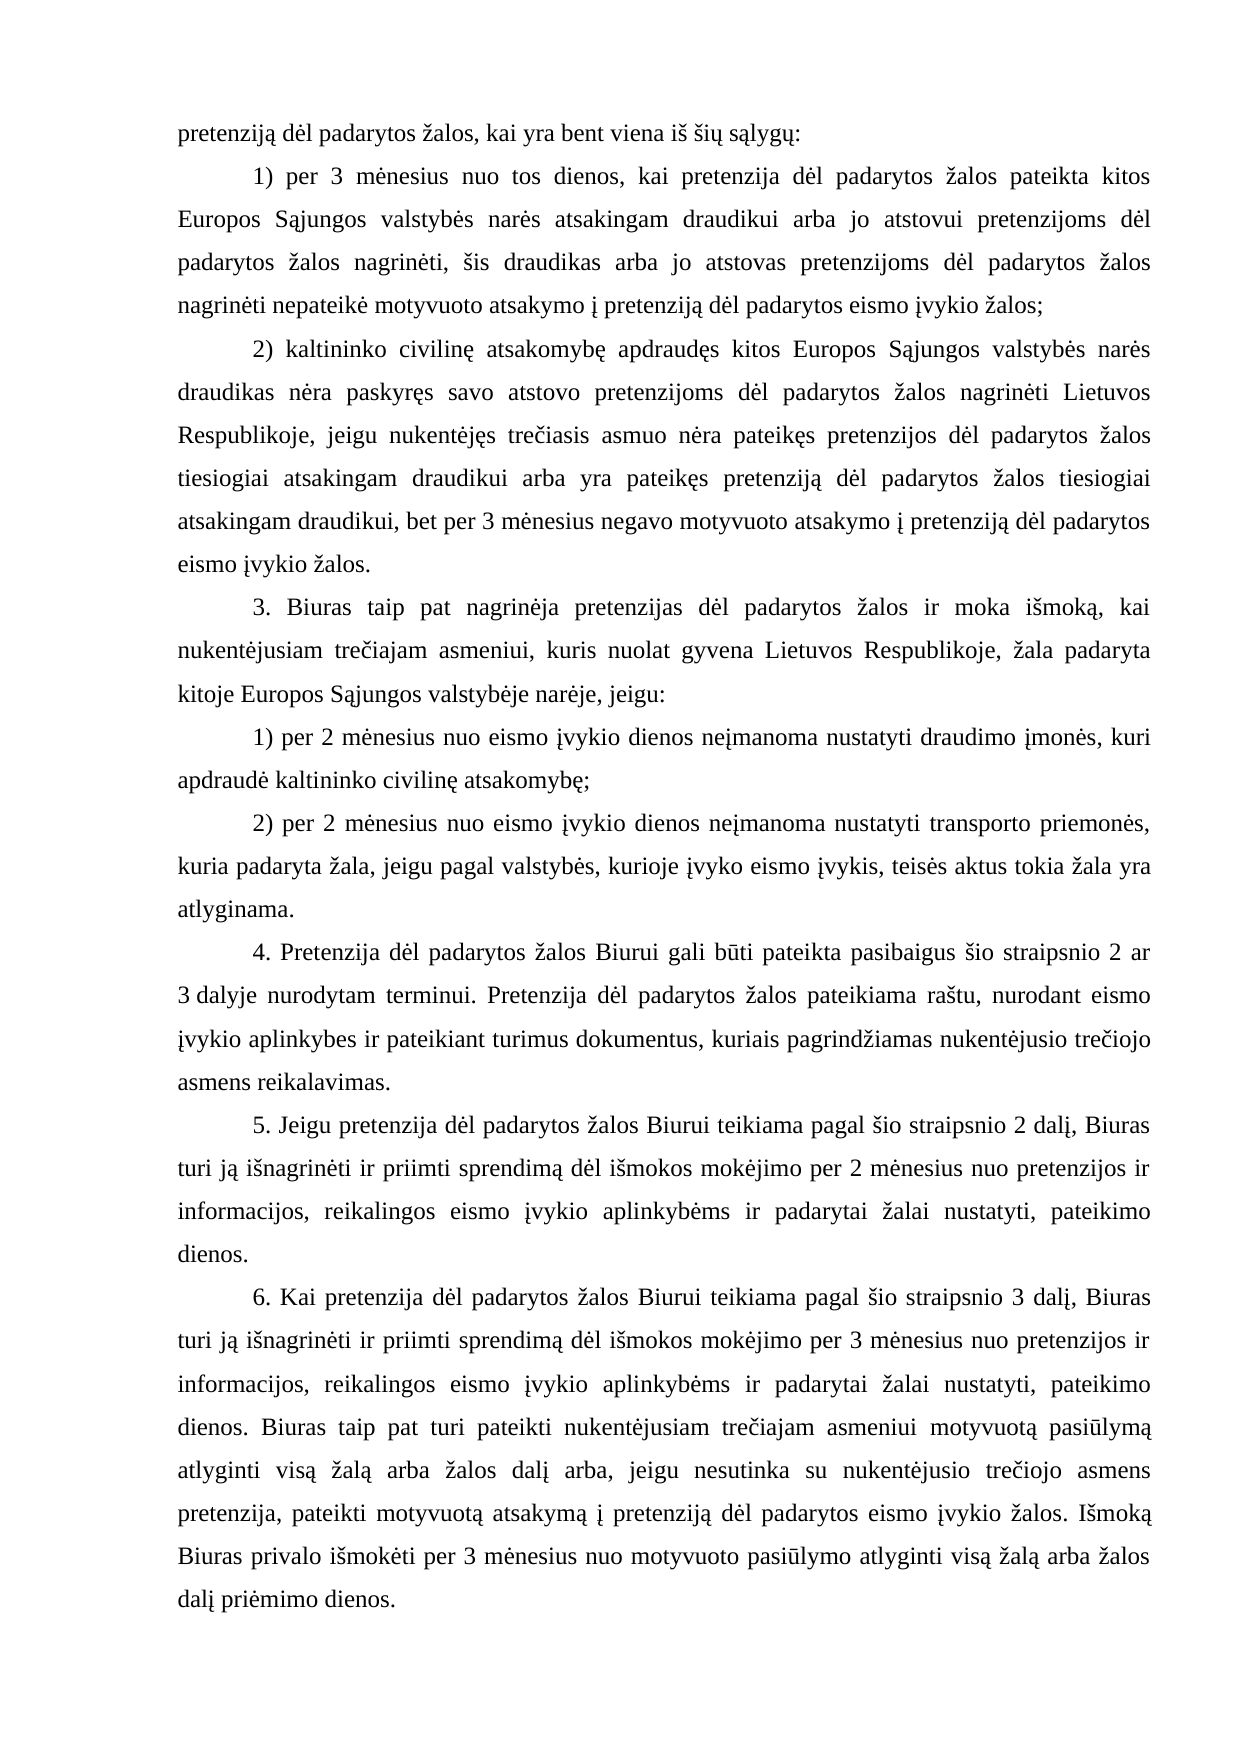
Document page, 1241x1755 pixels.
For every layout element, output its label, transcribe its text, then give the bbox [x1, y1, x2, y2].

text 2) per 2 mėnesius nuo eismo įvykio dienos neįmanoma nustatyti transporto priemonės, kuria padaryta žala, jeigu pagal valstybės, kurioje įvyko eismo įvykis, teisės aktus tokia žala yra atlyginama. [177, 808, 1152, 923]
text 5. Jeigu pretenzija dėl padarytos žalos Biurui teikiama pagal šio straipsnio 2 dalį, Biuras turi ją išnagrinėti ir priimti sprendimą dėl išmokos mokėjimo per 2 mėnesius nuo pretenzijos ir informacijos, reikalingos eismo įvykio aplinkybėms ir padarytai žalai nustatyti, pateikimo dienos. [177, 1110, 1152, 1268]
text 1) per 2 mėnesius nuo eismo įvykio dienos neįmanoma nustatyti draudimo įmonės, kuri apdraudė kaltininko civilinę atsakomybę; [177, 722, 1152, 794]
text 6. Kai pretenzija dėl padarytos žalos Biurui teikiama pagal šio straipsnio 3 dalį, Biuras turi ją išnagrinėti ir priimti sprendimą dėl išmokos mokėjimo per 3 mėnesius nuo pretenzijos ir informacijos, reikalingos eismo įvykio aplinkybėms ir padarytai žalai nustatyti, pateikimo dienos. Biuras taip pat turi pateikti nukentėjusiam trečiajam asmeniui motyvuotą pasiūlymą atlyginti visą žalą arba žalos dalį arba, jeigu nesutinka su nukentėjusio trečiojo asmens pretenzija, pateikti motyvuotą atsakymą į pretenziją dėl padarytos eismo įvykio žalos. Išmoką Biuras privalo išmokėti per 3 mėnesius nuo motyvuoto pasiūlymo atlyginti visą žalą arba žalos dalį priėmimo dienos. [177, 1282, 1152, 1613]
text pretenziją dėl padarytos žalos, kai yra bent viena iš šių sąlygų: [177, 118, 1152, 147]
text 3. Biuras taip pat nagrinėja pretenzijas dėl padarytos žalos ir moka išmoką, kai nukentėjusiam trečiajam asmeniui, kuris nuolat gyvena Lietuvos Respublikoje, žala padaryta kitoje Europos Sąjungos valstybėje narėje, jeigu: [177, 592, 1152, 707]
text 4. Pretenzija dėl padarytos žalos Biurui gali būti pateikta pasibaigus šio straipsnio 2 ar 3 dalyje nurodytam terminui. Pretenzija dėl padarytos žalos pateikiama raštu, nurodant eismo įvykio aplinkybes ir pateikiant turimus dokumentus, kuriais pagrindžiamas nukentėjusio trečiojo asmens reikalavimas. [177, 937, 1152, 1096]
text 1) per 3 mėnesius nuo tos dienos, kai pretenzija dėl padarytos žalos pateikta kitos Europos Sąjungos valstybės narės atsakingam draudikui arba jo atstovui pretenzijoms dėl padarytos žalos nagrinėti, šis draudikas arba jo atstovas pretenzijoms dėl padarytos žalos nagrinėti nepateikė motyvuoto atsakymo į pretenziją dėl padarytos eismo įvykio žalos; [177, 161, 1152, 319]
text 2) kaltininko civilinę atsakomybę apdraudęs kitos Europos Sąjungos valstybės narės draudikas nėra paskyręs savo atstovo pretenzijoms dėl padarytos žalos nagrinėti Lietuvos Respublikoje, jeigu nukentėjęs trečiasis asmuo nėra pateikęs pretenzijos dėl padarytos žalos tiesiogiai atsakingam draudikui arba yra pateikęs pretenziją dėl padarytos žalos tiesiogiai atsakingam draudikui, bet per 3 mėnesius negavo motyvuoto atsakymo į pretenziją dėl padarytos eismo įvykio žalos. [177, 334, 1152, 578]
